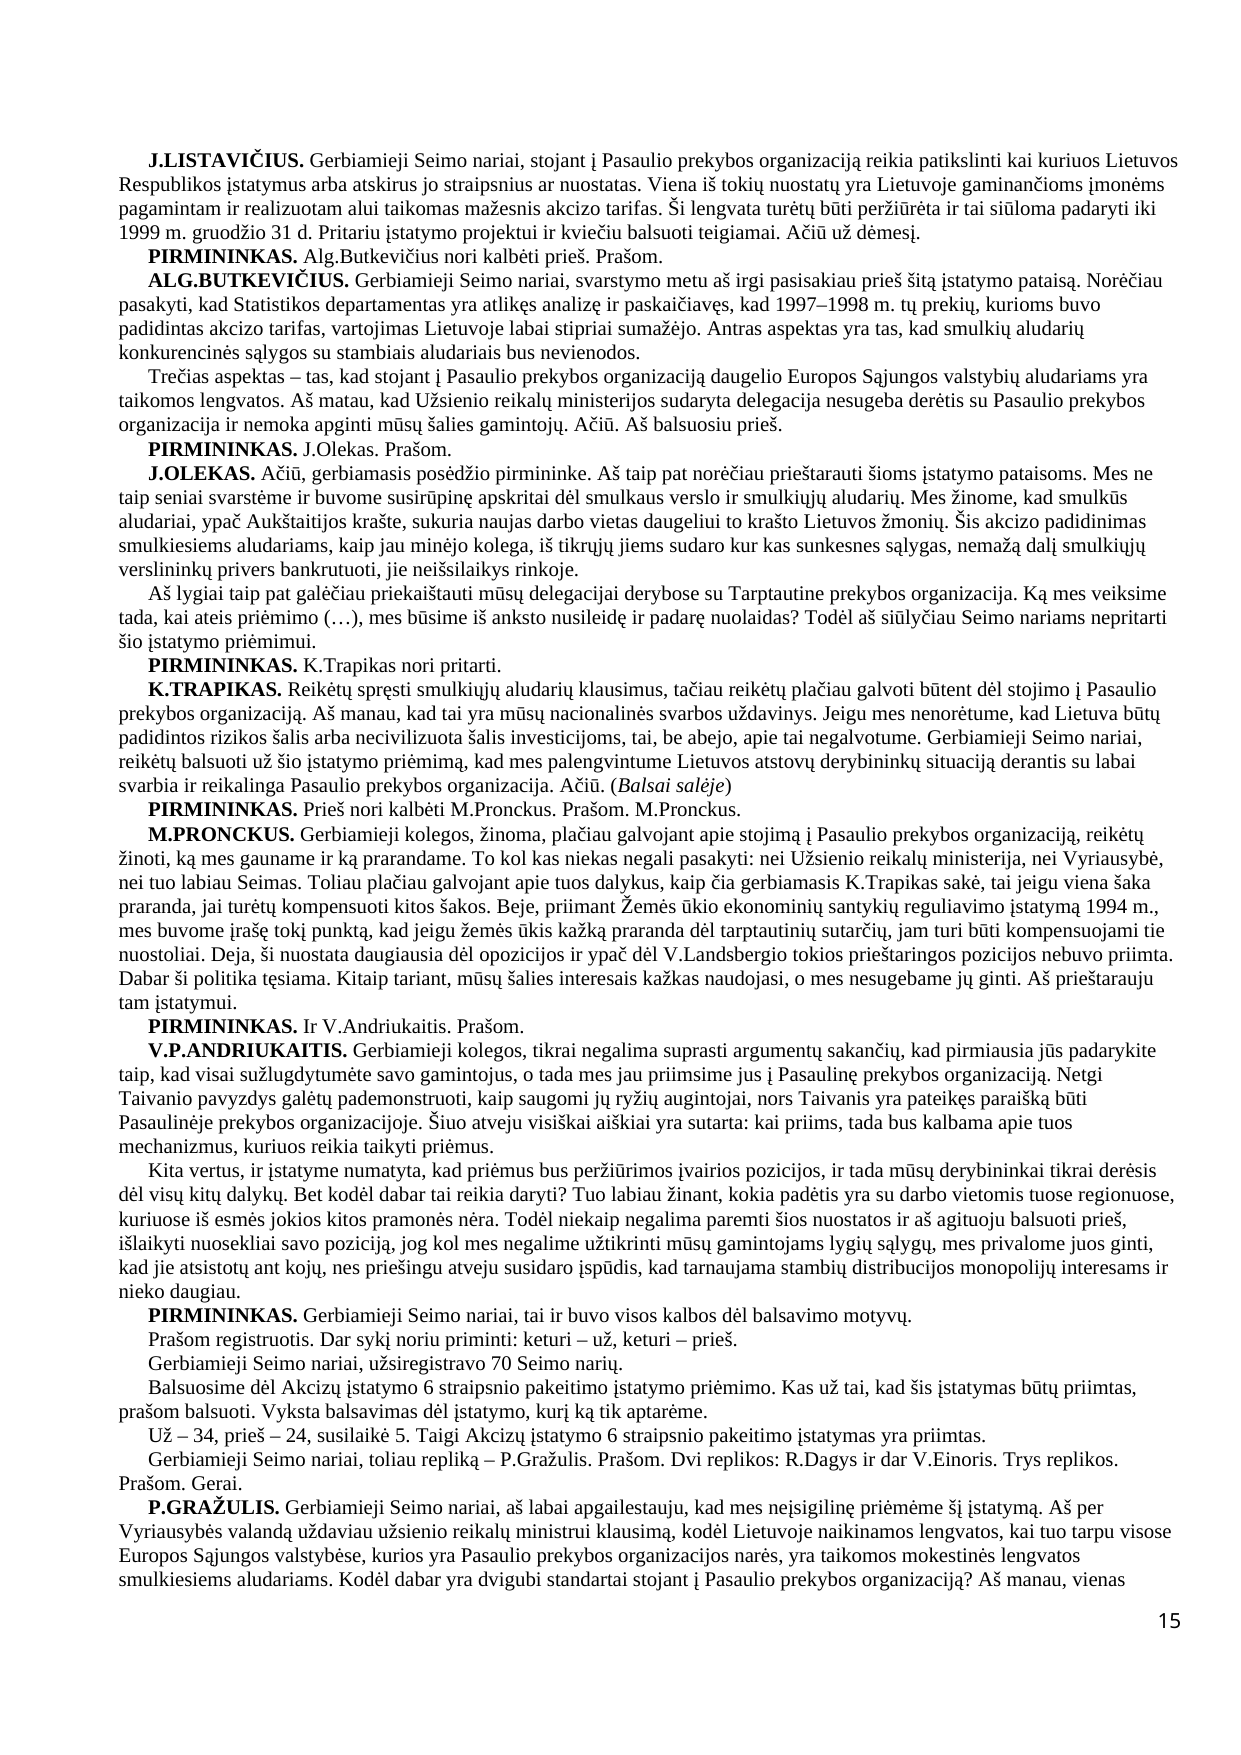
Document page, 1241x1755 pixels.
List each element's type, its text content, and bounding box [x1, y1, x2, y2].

text Prašom registruotis. Dar sykį noriu priminti: keturi – už, keturi – prieš. [118, 1327, 1181, 1351]
text M.PRONCKUS. Gerbiamieji kolegos, žinoma, plačiau galvojant apie stojimą į Pasaulio prekybos organizaciją, reikėtų žinoti, ką mes gauname ir ką prarandame. To kol kas niekas negali pasakyti: nei Užsienio reikalų ministerija, nei Vyriausybė, nei tuo labiau Seimas. Toliau plačiau galvojant apie tuos dalykus, kaip čia gerbiamasis K.Trapikas sakė, tai jeigu viena šaka praranda, jai turėtų kompensuoti kitos šakos. Beje, priimant Žemės ūkio ekonominių santykių reguliavimo įstatymą 1994 m., mes buvome įrašę tokį punktą, kad jeigu žemės ūkis kažką praranda dėl tarptautinių sutarčių, jam turi būti kompensuojami tie nuostoliai. Deja, ši nuostata daugiausia dėl opozicijos ir ypač dėl V.Landsbergio tokios prieštaringos pozicijos nebuvo priimta. Dabar ši politika tęsiama. Kitaip tariant, mūsų šalies interesais kažkas naudojasi, o mes nesugebame jų ginti. Aš prieštarauju tam įstatymui. [118, 821, 1181, 1014]
text Trečias aspektas – tas, kad stojant į Pasaulio prekybos organizaciją daugelio Europos Sąjungos valstybių aludariams yra taikomos lengvatos. Aš matau, kad Užsienio reikalų ministerijos sudaryta delegacija nesugeba derėtis su Pasaulio prekybos organizacija ir nemoka apginti mūsų šalies gamintojų. Ačiū. Aš balsuosiu prieš. [118, 364, 1181, 436]
text P.GRAŽULIS. Gerbiamieji Seimo nariai, aš labai apgailestauju, kad mes neįsigilinę priėmėme šį įstatymą. Aš per Vyriausybės valandą uždaviau užsienio reikalų ministrui klausimą, kodėl Lietuvoje naikinamos lengvatos, kai tuo tarpu visose Europos Sąjungos valstybėse, kurios yra Pasaulio prekybos organizacijos narės, yra taikomos mokestinės lengvatos smulkiesiems aludariams. Kodėl dabar yra dvigubi standartai stojant į Pasaulio prekybos organizaciją? Aš manau, vienas [118, 1495, 1181, 1591]
text Aš lygiai taip pat galėčiau priekaištauti mūsų delegacijai derybose su Tarptautine prekybos organizacija. Ką mes veiksime tada, kai ateis priėmimo (…), mes būsime iš anksto nusileidę ir padarę nuolaidas? Todėl aš siūlyčiau Seimo nariams nepritarti šio įstatymo priėmimui. [118, 581, 1181, 653]
text ALG.BUTKEVIČIUS. Gerbiamieji Seimo nariai, svarstymo metu aš irgi pasisakiau prieš šitą įstatymo pataisą. Norėčiau pasakyti, kad Statistikos departamentas yra atlikęs analizę ir paskaičiavęs, kad 1997–1998 m. tų prekių, kurioms buvo padidintas akcizo tarifas, vartojimas Lietuvoje labai stipriai sumažėjo. Antras aspektas yra tas, kad smulkių aludarių konkurencinės sąlygos su stambiais aludariais bus nevienodos. [118, 268, 1181, 364]
text PIRMININKAS. K.Trapikas nori pritarti. [118, 653, 1181, 677]
text PIRMININKAS. J.Olekas. Prašom. [118, 436, 1181, 461]
text Gerbiamieji Seimo nariai, toliau repliką – P.Gražulis. Prašom. Dvi replikos: R.Dagys ir dar V.Einoris. Trys replikos. Prašom. Gerai. [118, 1447, 1181, 1495]
text Gerbiamieji Seimo nariai, užsiregistravo 70 Seimo narių. [118, 1351, 1181, 1375]
text PIRMININKAS. Prieš nori kalbėti M.Pronckus. Prašom. M.Pronckus. [118, 797, 1181, 821]
text J.LISTAVIČIUS. Gerbiamieji Seimo nariai, stojant į Pasaulio prekybos organizaciją reikia patikslinti kai kuriuos Lietuvos Respublikos įstatymus arba atskirus jo straipsnius ar nuostatas. Viena iš tokių nuostatų yra Lietuvoje gaminančioms įmonėms pagamintam ir realizuotam alui taikomas mažesnis akcizo tarifas. Ši lengvata turėtų būti peržiūrėta ir tai siūloma padaryti iki 1999 m. gruodžio 31 d. Pritariu įstatymo projektui ir kviečiu balsuoti teigiamai. Ačiū už dėmesį. [118, 148, 1181, 244]
text J.OLEKAS. Ačiū, gerbiamasis posėdžio pirmininke. Aš taip pat norėčiau prieštarauti šioms įstatymo pataisoms. Mes ne taip seniai svarstėme ir buvome susirūpinę apskritai dėl smulkaus verslo ir smulkiųjų aludarių. Mes žinome, kad smulkūs aludariai, ypač Aukštaitijos krašte, sukuria naujas darbo vietas daugeliui to krašto Lietuvos žmonių. Šis akcizo padidinimas smulkiesiems aludariams, kaip jau minėjo kolega, iš tikrųjų jiems sudaro kur kas sunkesnes sąlygas, nemažą dalį smulkiųjų verslininkų privers bankrutuoti, jie neišsilaikys rinkoje. [118, 461, 1181, 581]
text PIRMININKAS. Ir V.Andriukaitis. Prašom. [118, 1014, 1181, 1038]
text K.TRAPIKAS. Reikėtų spręsti smulkiųjų aludarių klausimus, tačiau reikėtų plačiau galvoti būtent dėl stojimo į Pasaulio prekybos organizaciją. Aš manau, kad tai yra mūsų nacionalinės svarbos uždavinys. Jeigu mes nenorėtume, kad Lietuva būtų padidintos rizikos šalis arba necivilizuota šalis investicijoms, tai, be abejo, apie tai negalvotume. Gerbiamieji Seimo nariai, reikėtų balsuoti už šio įstatymo priėmimą, kad mes palengvintume Lietuvos atstovų derybininkų situaciją derantis su labai svarbia ir reikalinga Pasaulio prekybos organizacija. Ačiū. (Balsai salėje) [118, 677, 1181, 797]
text Už – 34, prieš – 24, susilaikė 5. Taigi Akcizų įstatymo 6 straipsnio pakeitimo įstatymas yra priimtas. [118, 1423, 1181, 1447]
text Balsuosime dėl Akcizų įstatymo 6 straipsnio pakeitimo įstatymo priėmimo. Kas už tai, kad šis įstatymas būtų priimtas, prašom balsuoti. Vyksta balsavimas dėl įstatymo, kurį ką tik aptarėme. [118, 1375, 1181, 1423]
text V.P.ANDRIUKAITIS. Gerbiamieji kolegos, tikrai negalima suprasti argumentų sakančių, kad pirmiausia jūs padarykite taip, kad visai sužlugdytumėte savo gamintojus, o tada mes jau priimsime jus į Pasaulinę prekybos organizaciją. Netgi Taivanio pavyzdys galėtų pademonstruoti, kaip saugomi jų ryžių augintojai, nors Taivanis yra pateikęs paraišką būti Pasaulinėje prekybos organizacijoje. Šiuo atveju visiškai aiškiai yra sutarta: kai priims, tada bus kalbama apie tuos mechanizmus, kuriuos reikia taikyti priėmus. [118, 1038, 1181, 1158]
text Kita vertus, ir įstatyme numatyta, kad priėmus bus peržiūrimos įvairios pozicijos, ir tada mūsų derybininkai tikrai derėsis dėl visų kitų dalykų. Bet kodėl dabar tai reikia daryti? Tuo labiau žinant, kokia padėtis yra su darbo vietomis tuose regionuose, kuriuose iš esmės jokios kitos pramonės nėra. Todėl niekaip negalima paremti šios nuostatos ir aš agituoju balsuoti prieš, išlaikyti nuosekliai savo poziciją, jog kol mes negalime užtikrinti mūsų gamintojams lygių sąlygų, mes privalome juos ginti, kad jie atsistotų ant kojų, nes priešingu atveju susidaro įspūdis, kad tarnaujama stambių distribucijos monopolijų interesams ir nieko daugiau. [118, 1158, 1181, 1303]
text PIRMININKAS. Gerbiamieji Seimo nariai, tai ir buvo visos kalbos dėl balsavimo motyvų. [118, 1303, 1181, 1327]
text PIRMININKAS. Alg.Butkevičius nori kalbėti prieš. Prašom. [118, 244, 1181, 268]
